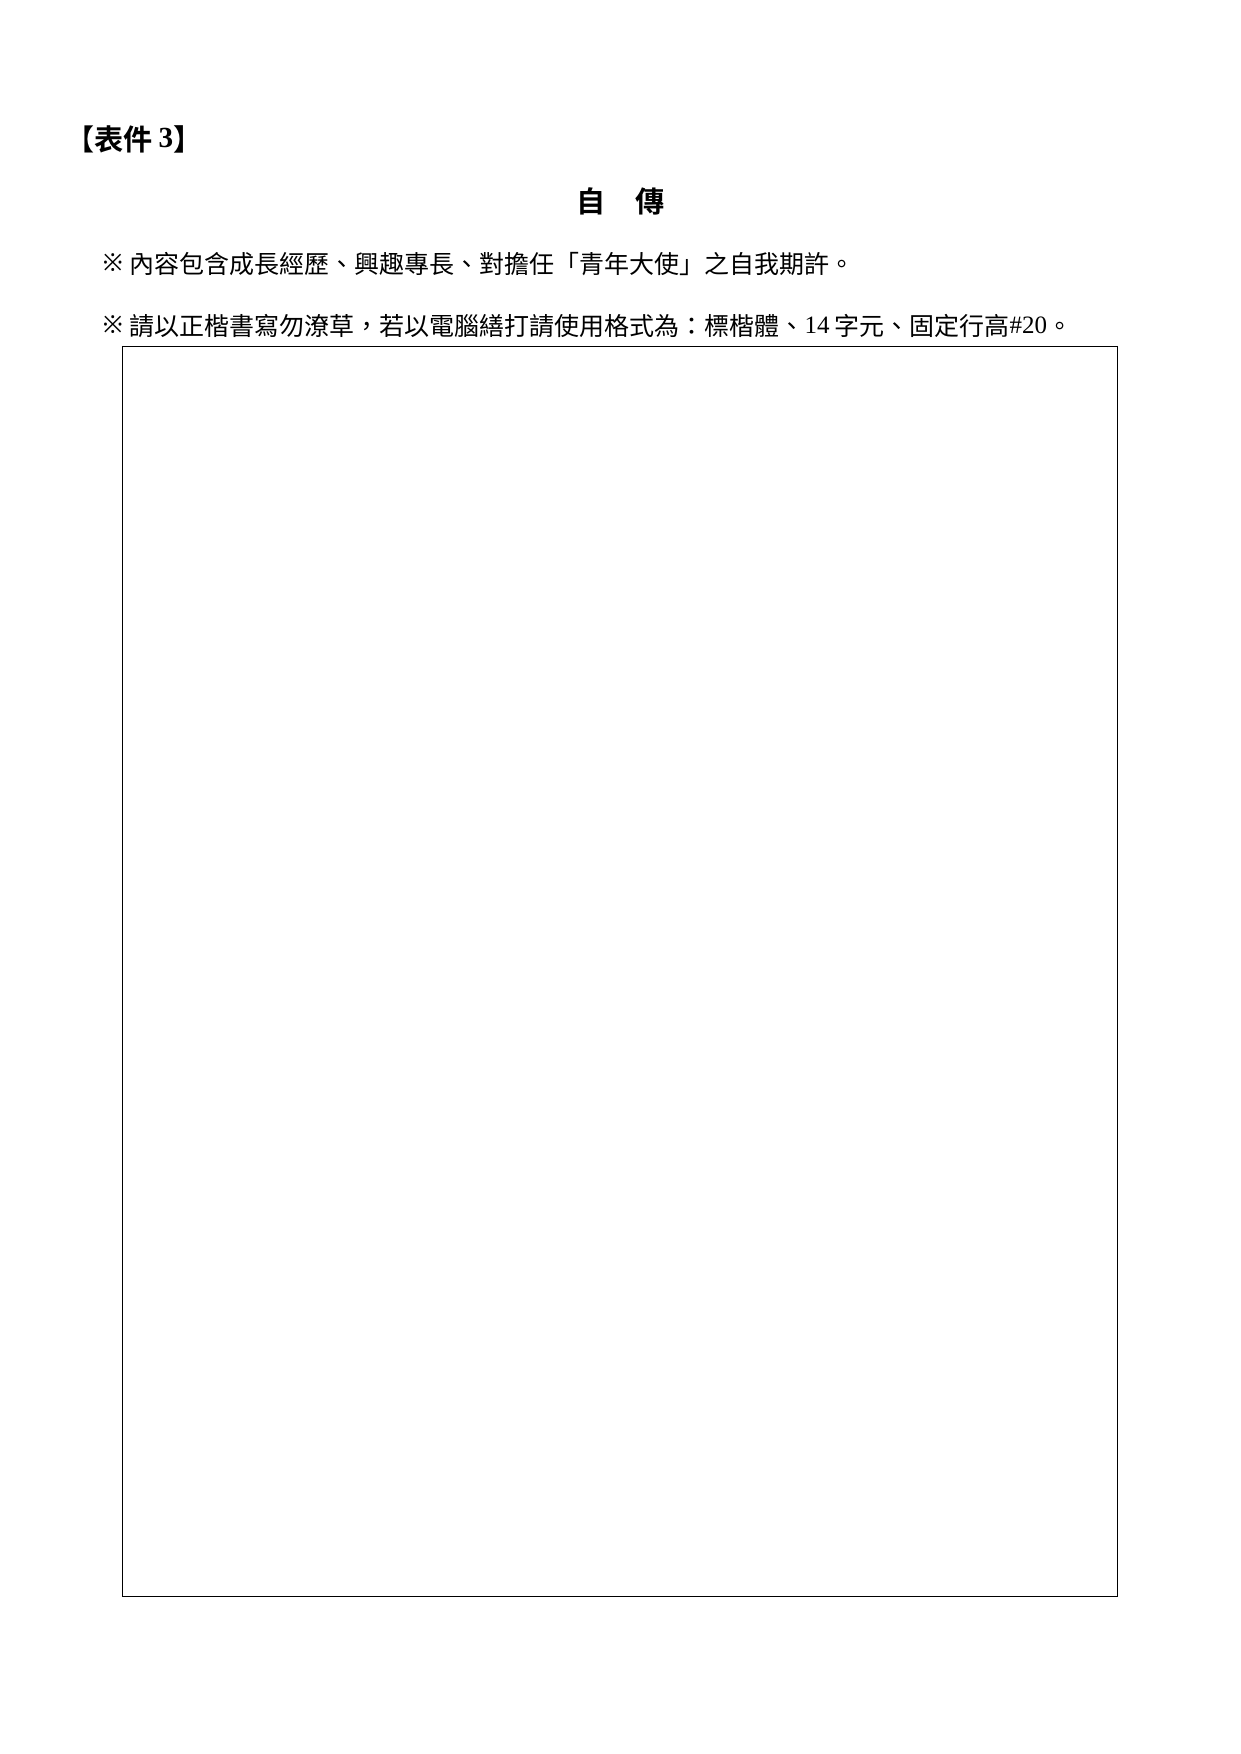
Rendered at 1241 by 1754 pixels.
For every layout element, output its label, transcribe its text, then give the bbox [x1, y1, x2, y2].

text 【表件3】 [65, 96, 1175, 158]
table_header [123, 347, 1117, 1596]
text ※ 請以正楷書寫勿潦草，若以電腦繕打請使用格式為：標楷體、14字元、固定行高#20。 [65, 283, 1175, 346]
text 自 傳 [65, 158, 1175, 221]
text ※ 內容包含成長經歷、興趣專長、對擔任「青年大使」之自我期許。 [65, 221, 1175, 283]
